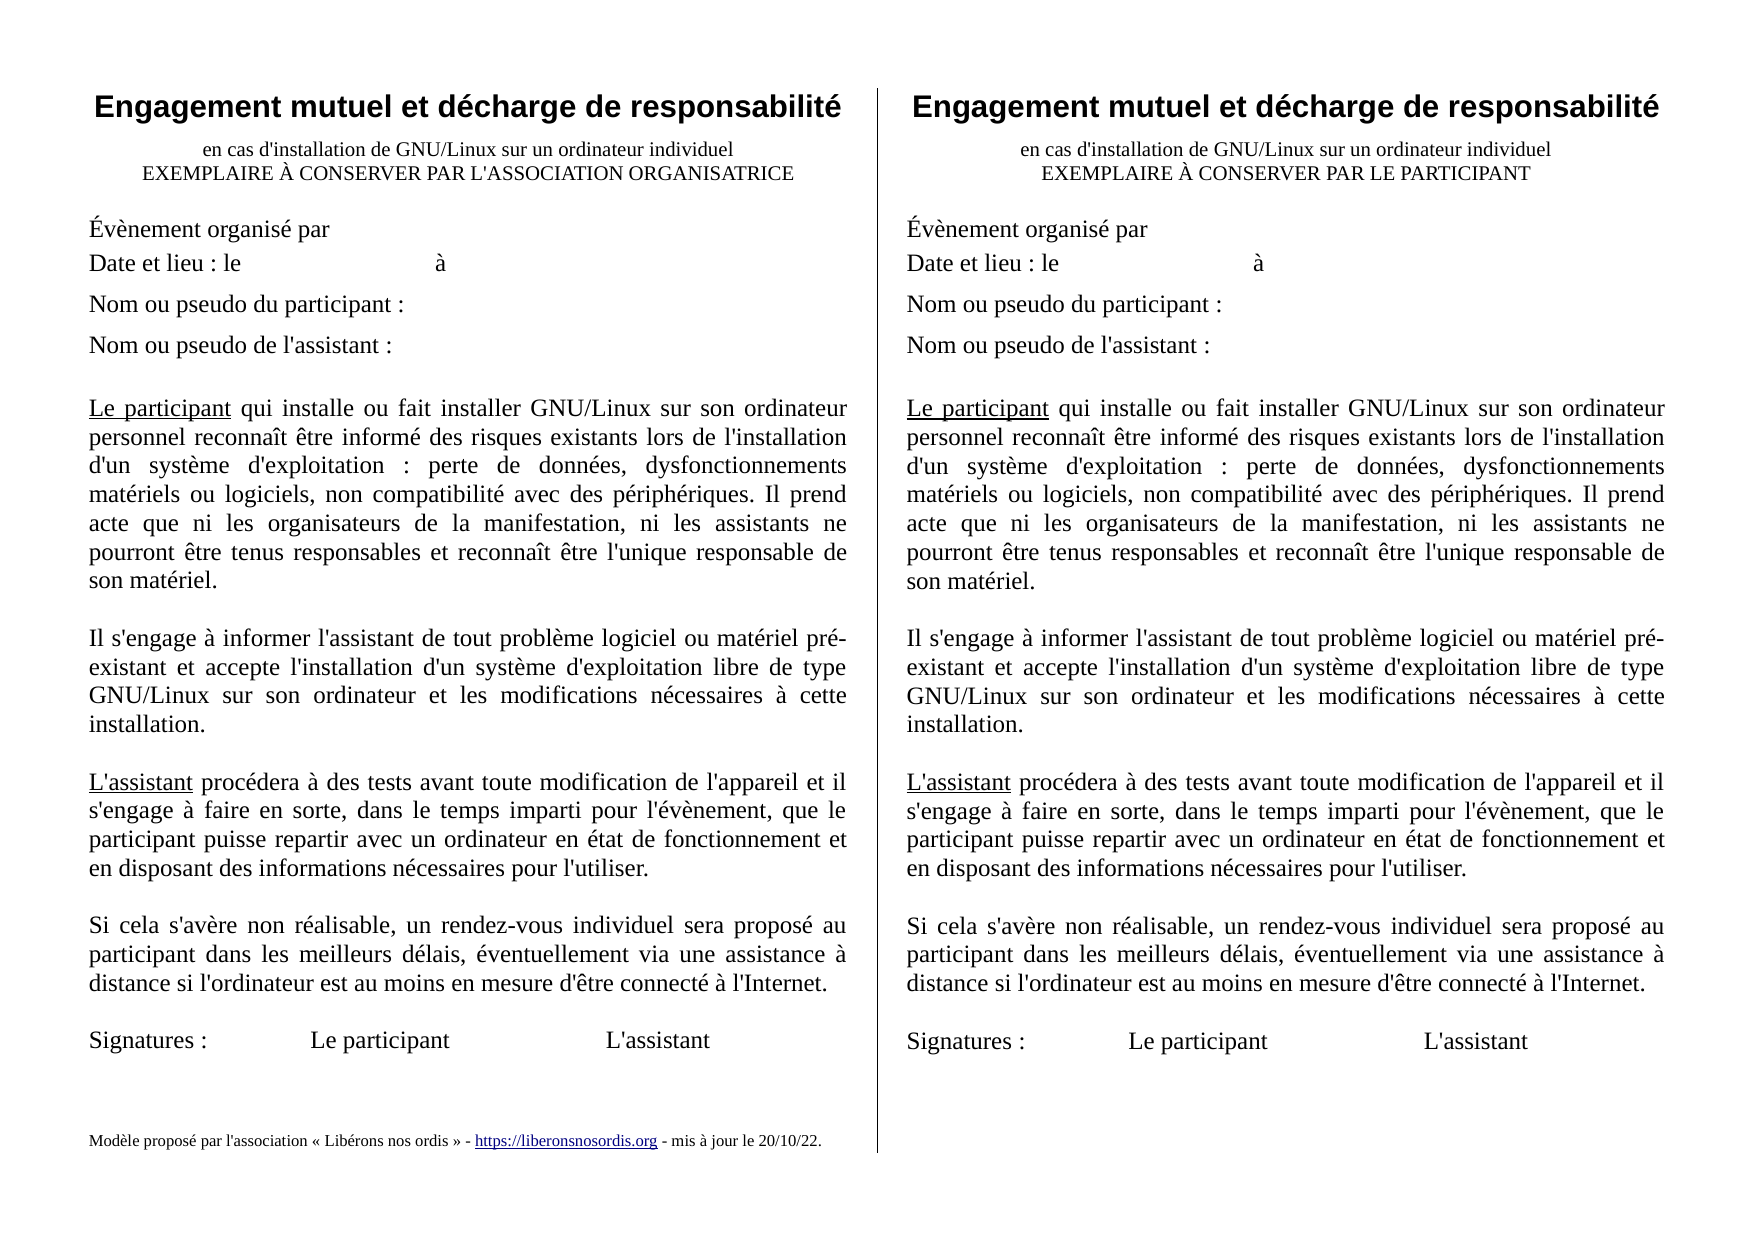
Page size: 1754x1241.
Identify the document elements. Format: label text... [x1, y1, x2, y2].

text L'assistant procédera à des tests avant toute modification de l'appareil et il s'engage à faire en sorte, dans le temps imparti pour l'évènement, que le participant puisse repartir avec un ordinateur en état de fonctionnement et en disposant des informations nécessaires pour l'utiliser. [88, 767, 847, 882]
text Nom ou pseudo de l'assistant : [906, 330, 1665, 358]
text Il s'engage à informer l'assistant de tout problème logiciel ou matériel pré-existant et accepte l'installation d'un système d'exploitation libre de type GNU/Linux sur son ordinateur et les modifications nécessaires à cette installation. [906, 623, 1665, 738]
text Le participant qui installe ou fait installer GNU/Linux sur son ordinateur personnel reconnaît être informé des risques existants lors de l'installation d'un système d'exploitation : perte de données, dysfonctionnements matériels ou logiciels, non compatibilité avec des périphériques. Il prend acte que ni les organisateurs de la manifestation, ni les assistants ne pourront être tenus responsables et reconnaît être l'unique responsable de son matériel. [88, 393, 847, 594]
text EXEMPLAIRE À CONSERVER PAR LE PARTICIPANT [906, 161, 1665, 185]
text Évènement organisé par [88, 214, 847, 242]
text Le participant qui installe ou fait installer GNU/Linux sur son ordinateur personnel reconnaît être informé des risques existants lors de l'installation d'un système d'exploitation : perte de données, dysfonctionnements matériels ou logiciels, non compatibilité avec des périphériques. Il prend acte que ni les organisateurs de la manifestation, ni les assistants ne pourront être tenus responsables et reconnaît être l'unique responsable de son matériel. [906, 393, 1665, 594]
title Engagement mutuel et décharge de responsabilité [906, 88, 1665, 124]
text en cas d'installation de GNU/Linux sur un ordinateur individuel [906, 137, 1665, 161]
text Signatures : Le participant L'assistant [88, 1026, 847, 1054]
text Évènement organisé par [906, 214, 1665, 243]
text Modèle proposé par l'association « Libérons nos ordis » - https://liberonsnosordis.org - mis à jour le 20/10/22. [88, 1131, 847, 1150]
text en cas d'installation de GNU/Linux sur un ordinateur individuel [88, 137, 847, 161]
text Date et lieu : le à [88, 248, 847, 277]
text Nom ou pseudo du participant : [906, 289, 1665, 318]
text Nom ou pseudo de l'assistant : [88, 330, 847, 358]
text Si cela s'avère non réalisable, un rendez-vous individuel sera proposé au participant dans les meilleurs délais, éventuellement via une assistance à distance si l'ordinateur est au moins en mesure d'être connecté à l'Internet. [88, 911, 847, 997]
text Date et lieu : le à [906, 248, 1665, 277]
text L'assistant procédera à des tests avant toute modification de l'appareil et il s'engage à faire en sorte, dans le temps imparti pour l'évènement, que le participant puisse repartir avec un ordinateur en état de fonctionnement et en disposant des informations nécessaires pour l'utiliser. [906, 767, 1665, 882]
text EXEMPLAIRE À CONSERVER PAR L'ASSOCIATION ORGANISATRICE [88, 161, 847, 185]
text Signatures : Le participant L'assistant [906, 1026, 1665, 1054]
text Si cela s'avère non réalisable, un rendez-vous individuel sera proposé au participant dans les meilleurs délais, éventuellement via une assistance à distance si l'ordinateur est au moins en mesure d'être connecté à l'Internet. [906, 911, 1665, 997]
text Il s'engage à informer l'assistant de tout problème logiciel ou matériel pré-existant et accepte l'installation d'un système d'exploitation libre de type GNU/Linux sur son ordinateur et les modifications nécessaires à cette installation. [88, 623, 847, 738]
text Nom ou pseudo du participant : [88, 289, 847, 318]
title Engagement mutuel et décharge de responsabilité [88, 88, 847, 124]
